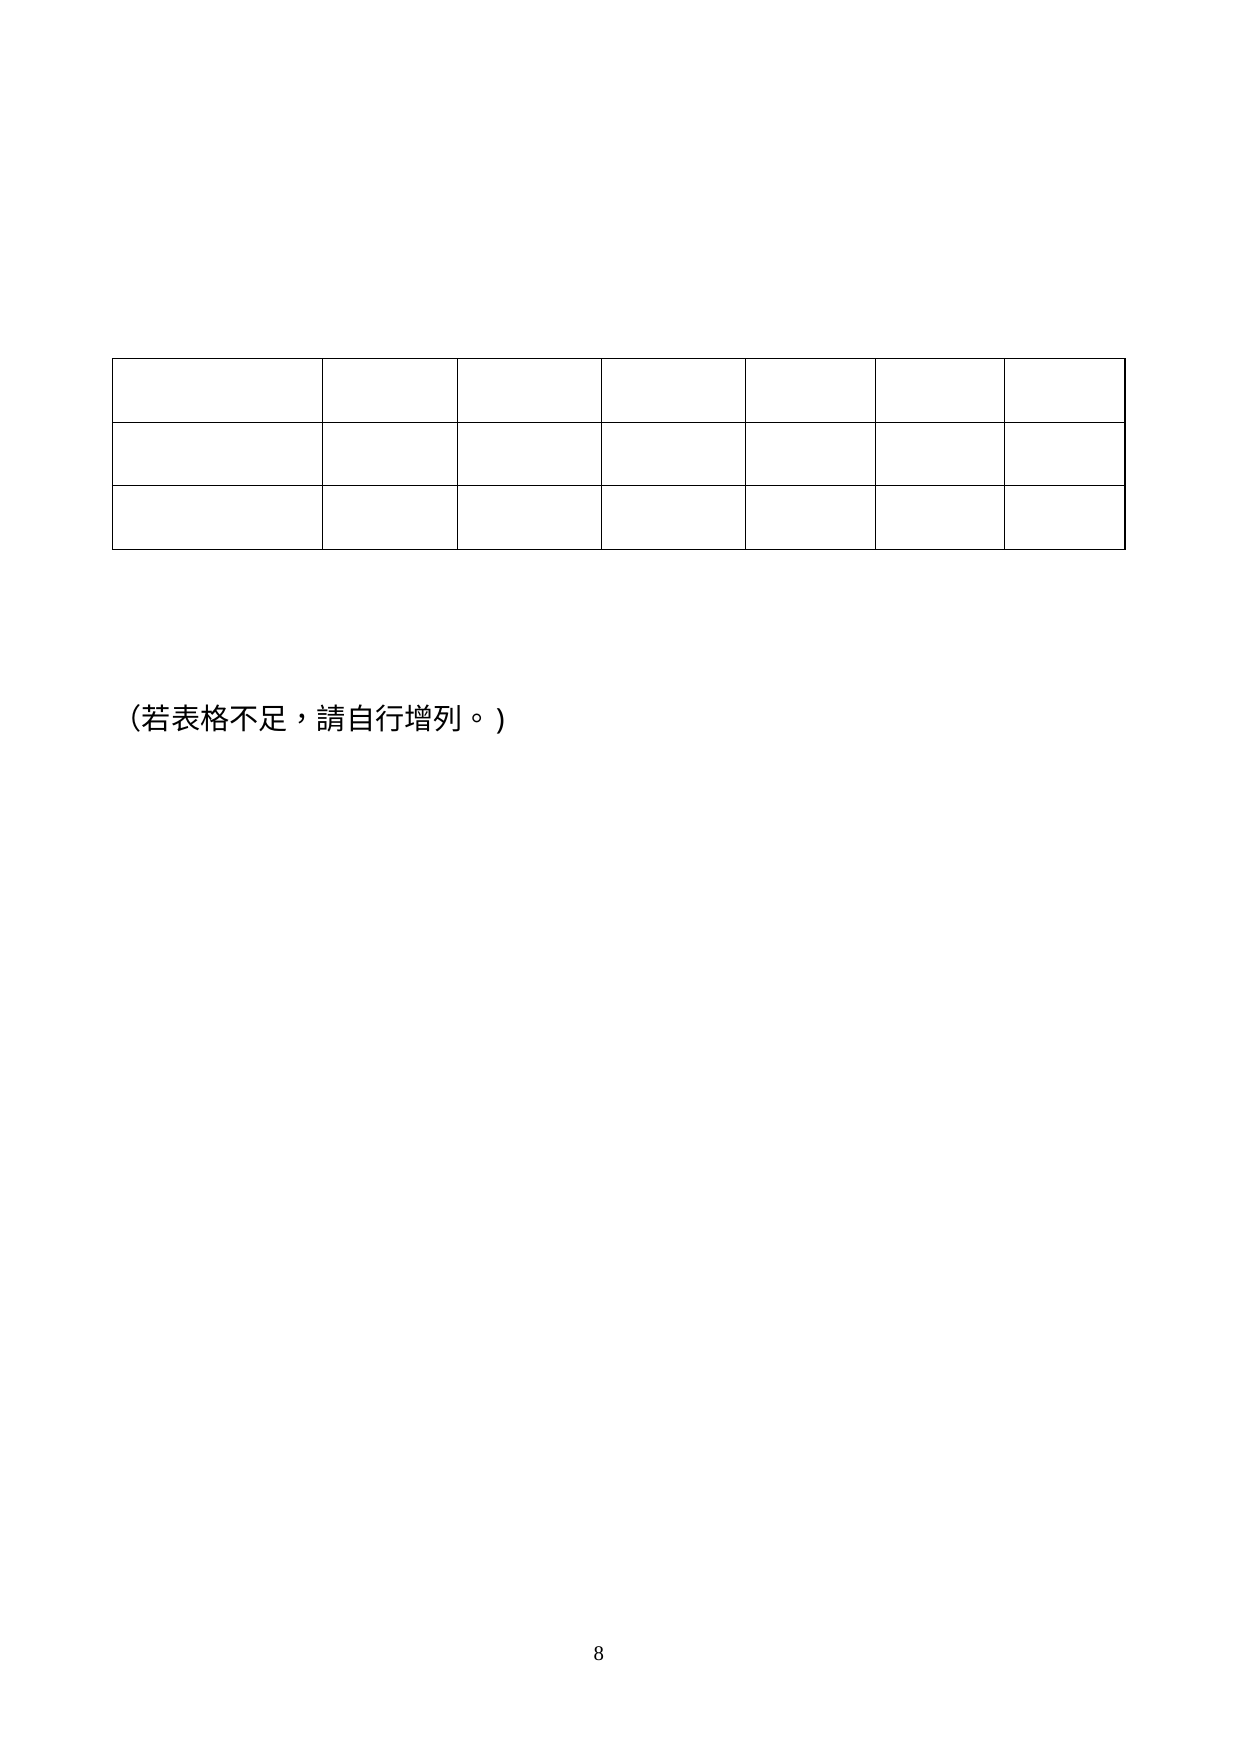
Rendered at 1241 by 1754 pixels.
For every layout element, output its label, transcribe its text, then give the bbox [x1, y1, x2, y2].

table_cell [876, 423, 1004, 485]
text （若表格不足，請自行增列。) [112, 675, 1125, 737]
table_cell [602, 359, 745, 422]
table_cell [458, 486, 601, 549]
table_cell [746, 486, 875, 549]
table_cell [876, 359, 1004, 422]
table_cell [113, 359, 322, 422]
table_cell [323, 423, 457, 485]
table_cell [746, 423, 875, 485]
table_cell [458, 359, 601, 422]
table_cell [113, 486, 322, 549]
table_cell [602, 486, 745, 549]
table_cell [602, 423, 745, 485]
table_cell [458, 423, 601, 485]
table_cell [113, 423, 322, 485]
table_cell [323, 359, 457, 422]
table_cell [876, 486, 1004, 549]
table_cell [1005, 486, 1124, 549]
table_cell [323, 486, 457, 549]
table_cell [1005, 359, 1124, 422]
table_cell [1005, 423, 1124, 485]
table_cell [746, 359, 875, 422]
